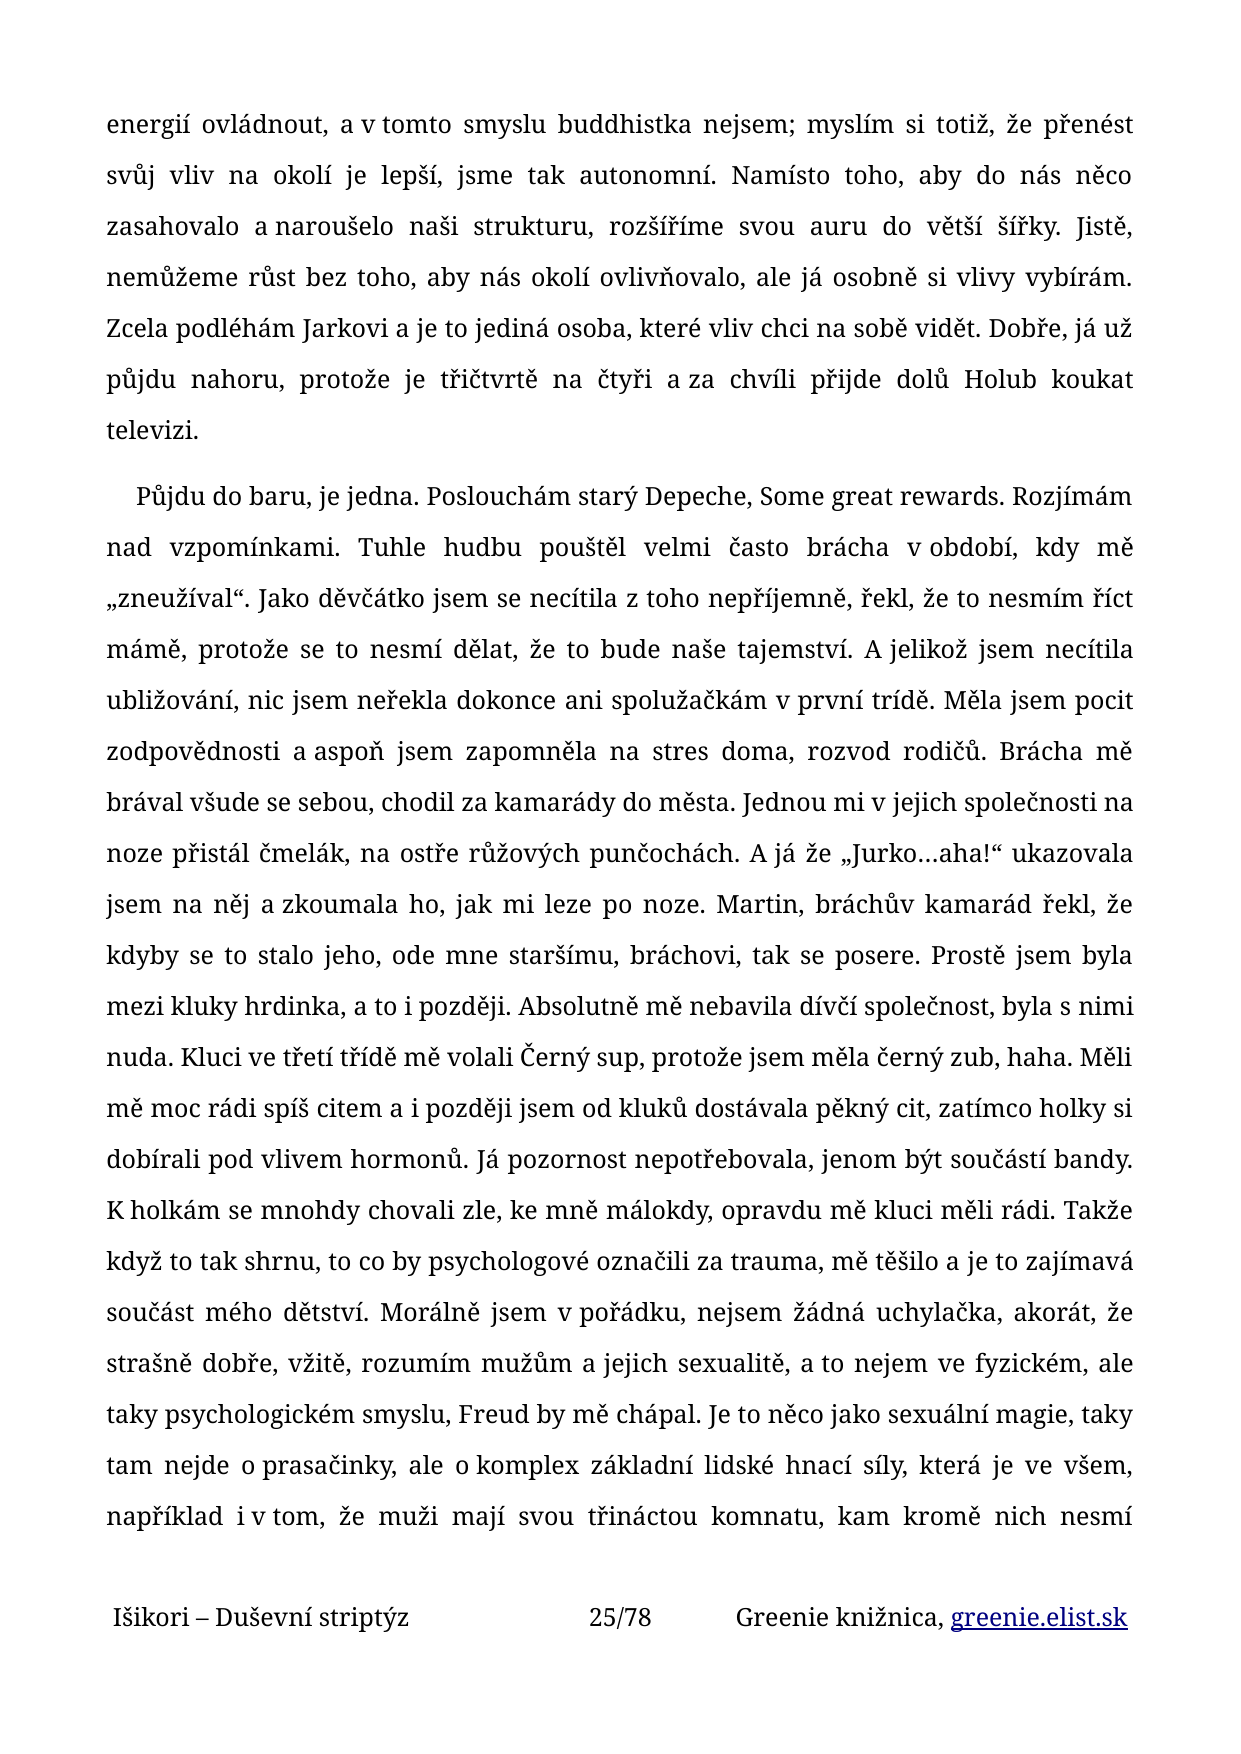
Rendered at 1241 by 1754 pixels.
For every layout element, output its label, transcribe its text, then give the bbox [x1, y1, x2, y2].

text energií ovládnout, a v tomto smyslu buddhistka nejsem; myslím si totiž, že přenést svůj vliv na okolí je lepší, jsme tak autonomní. Namísto toho, aby do nás něco zasahovalo a naroušelo naši strukturu, rozšíříme svou auru do větší šířky. Jistě, nemůžeme růst bez toho, aby nás okolí ovlivňovalo, ale já osobně si vlivy vybírám. Zcela podléhám Jarkovi a je to jediná osoba, které vliv chci na sobě vidět. Dobře, já už půjdu nahoru, protože je třičtvrtě na čtyři a za chvíli přijde dolů Holub koukat televizi. [106, 106, 1134, 447]
text Půjdu do baru, je jedna. Poslouchám starý Depeche, Some great rewards. Rozjímám nad vzpomínkami. Tuhle hudbu pouštěl velmi často brácha v období, kdy mě „zneužíval“. Jako děvčátko jsem se necítila z toho nepříjemně, řekl, že to nesmím říct mámě, protože se to nesmí dělat, že to bude naše tajemství. A jelikož jsem necítila ubližování, nic jsem neřekla dokonce ani spolužačkám v první trídě. Měla jsem pocit zodpovědnosti a aspoň jsem zapomněla na stres doma, rozvod rodičů. Brácha mě brával všude se sebou, chodil za kamarády do města. Jednou mi v jejich společnosti na noze přistál čmelák, na ostře růžových punčochách. A já že „Jurko…aha!“ ukazovala jsem na něj a zkoumala ho, jak mi leze po noze. Martin, bráchův kamarád řekl, že kdyby se to stalo jeho, ode mne staršímu, bráchovi, tak se posere. Prostě jsem byla mezi kluky hrdinka, a to i později. Absolutně mě nebavila dívčí společnost, byla s nimi nuda. Kluci ve třetí třídě mě volali Černý sup, protože jsem měla černý zub, haha. Měli mě moc rádi spíš citem a i později jsem od kluků dostávala pěkný cit, zatímco holky si dobírali pod vlivem hormonů. Já pozornost nepotřebovala, jenom být součástí bandy. K holkám se mnohdy chovali zle, ke mně málokdy, opravdu mě kluci měli rádi. Takže když to tak shrnu, to co by psychologové označili za trauma, mě těšilo a je to zajímavá součást mého dětství. Morálně jsem v pořádku, nejsem žádná uchylačka, akorát, že strašně dobře, vžitě, rozumím mužům a jejich sexualitě, a to nejem ve fyzickém, ale taky psychologickém smyslu, Freud by mě chápal. Je to něco jako sexuální magie, taky tam nejde o prasačinky, ale o komplex základní lidské hnací síly, která je ve všem, například i v tom, že muži mají svou třináctou komnatu, kam kromě nich nesmí [106, 478, 1134, 1533]
